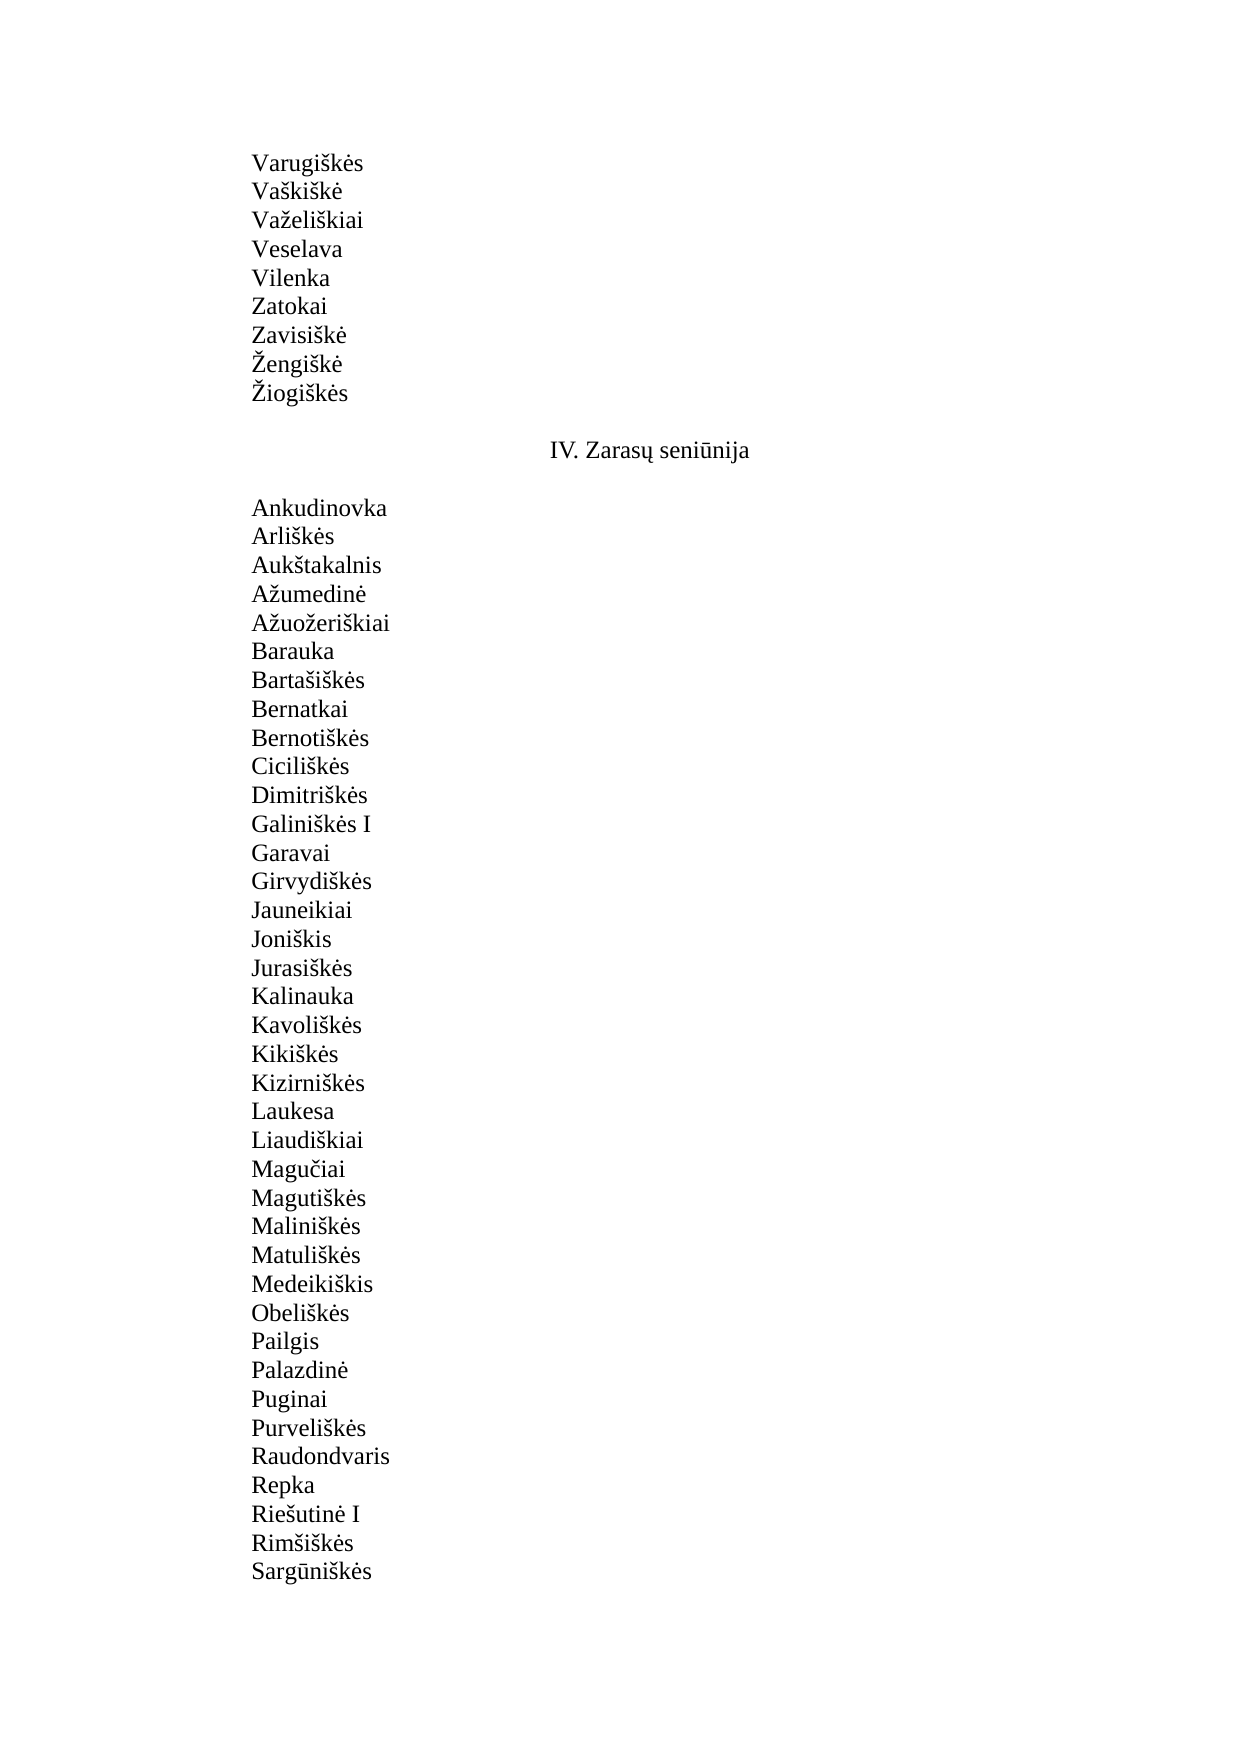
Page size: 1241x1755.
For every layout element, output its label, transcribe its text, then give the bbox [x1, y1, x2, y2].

text Vilenka [177, 263, 1122, 291]
text Joniškis [177, 924, 1122, 953]
text Ankudinovka [177, 493, 1122, 521]
text Bernatkai [177, 694, 1122, 723]
text Palazdinė [177, 1355, 1122, 1384]
text Kavoliškės [177, 1010, 1122, 1039]
text Kizirniškės [177, 1068, 1122, 1096]
text Ažumedinė [177, 579, 1122, 608]
text Ažuožeriškiai [177, 608, 1122, 636]
text Ciciliškės [177, 751, 1122, 780]
text Bartašiškės [177, 665, 1122, 694]
text Magučiai [177, 1154, 1122, 1183]
text Sargūniškės [177, 1556, 1122, 1585]
text Obeliškės [177, 1298, 1122, 1326]
text Arliškės [177, 521, 1122, 550]
text Galiniškės I [177, 809, 1122, 838]
text Aukštakalnis [177, 550, 1122, 579]
text Zavisiškė [177, 320, 1122, 349]
text Girvydiškės [177, 866, 1122, 895]
text Garavai [177, 838, 1122, 866]
text Žengiškė [177, 349, 1122, 378]
text Liaudiškiai [177, 1125, 1122, 1154]
text Jurasiškės [177, 953, 1122, 981]
text Riešutinė I [177, 1499, 1122, 1528]
text Repka [177, 1470, 1122, 1499]
text Matuliškės [177, 1240, 1122, 1269]
text Kalinauka [177, 981, 1122, 1010]
text Barauka [177, 636, 1122, 665]
text Medeikiškis [177, 1269, 1122, 1298]
text Važeliškiai [177, 205, 1122, 234]
text Raudondvaris [177, 1441, 1122, 1470]
text Maliniškės [177, 1211, 1122, 1240]
text Dimitriškės [177, 780, 1122, 809]
text Veselava [177, 234, 1122, 263]
text Pailgis [177, 1326, 1122, 1355]
text Kikiškės [177, 1039, 1122, 1068]
text Varugiškės [177, 148, 1122, 176]
text Zatokai [177, 291, 1122, 320]
text Žiogiškės [177, 378, 1122, 406]
text Rimšiškės [177, 1528, 1122, 1556]
text Laukesa [177, 1096, 1122, 1125]
text Vaškiškė [177, 176, 1122, 205]
text Jauneikiai [177, 895, 1122, 924]
text IV. Zarasų seniūnija [177, 435, 1122, 464]
text Magutiškės [177, 1183, 1122, 1211]
text Purveliškės [177, 1413, 1122, 1441]
text Bernotiškės [177, 723, 1122, 751]
text Puginai [177, 1384, 1122, 1413]
